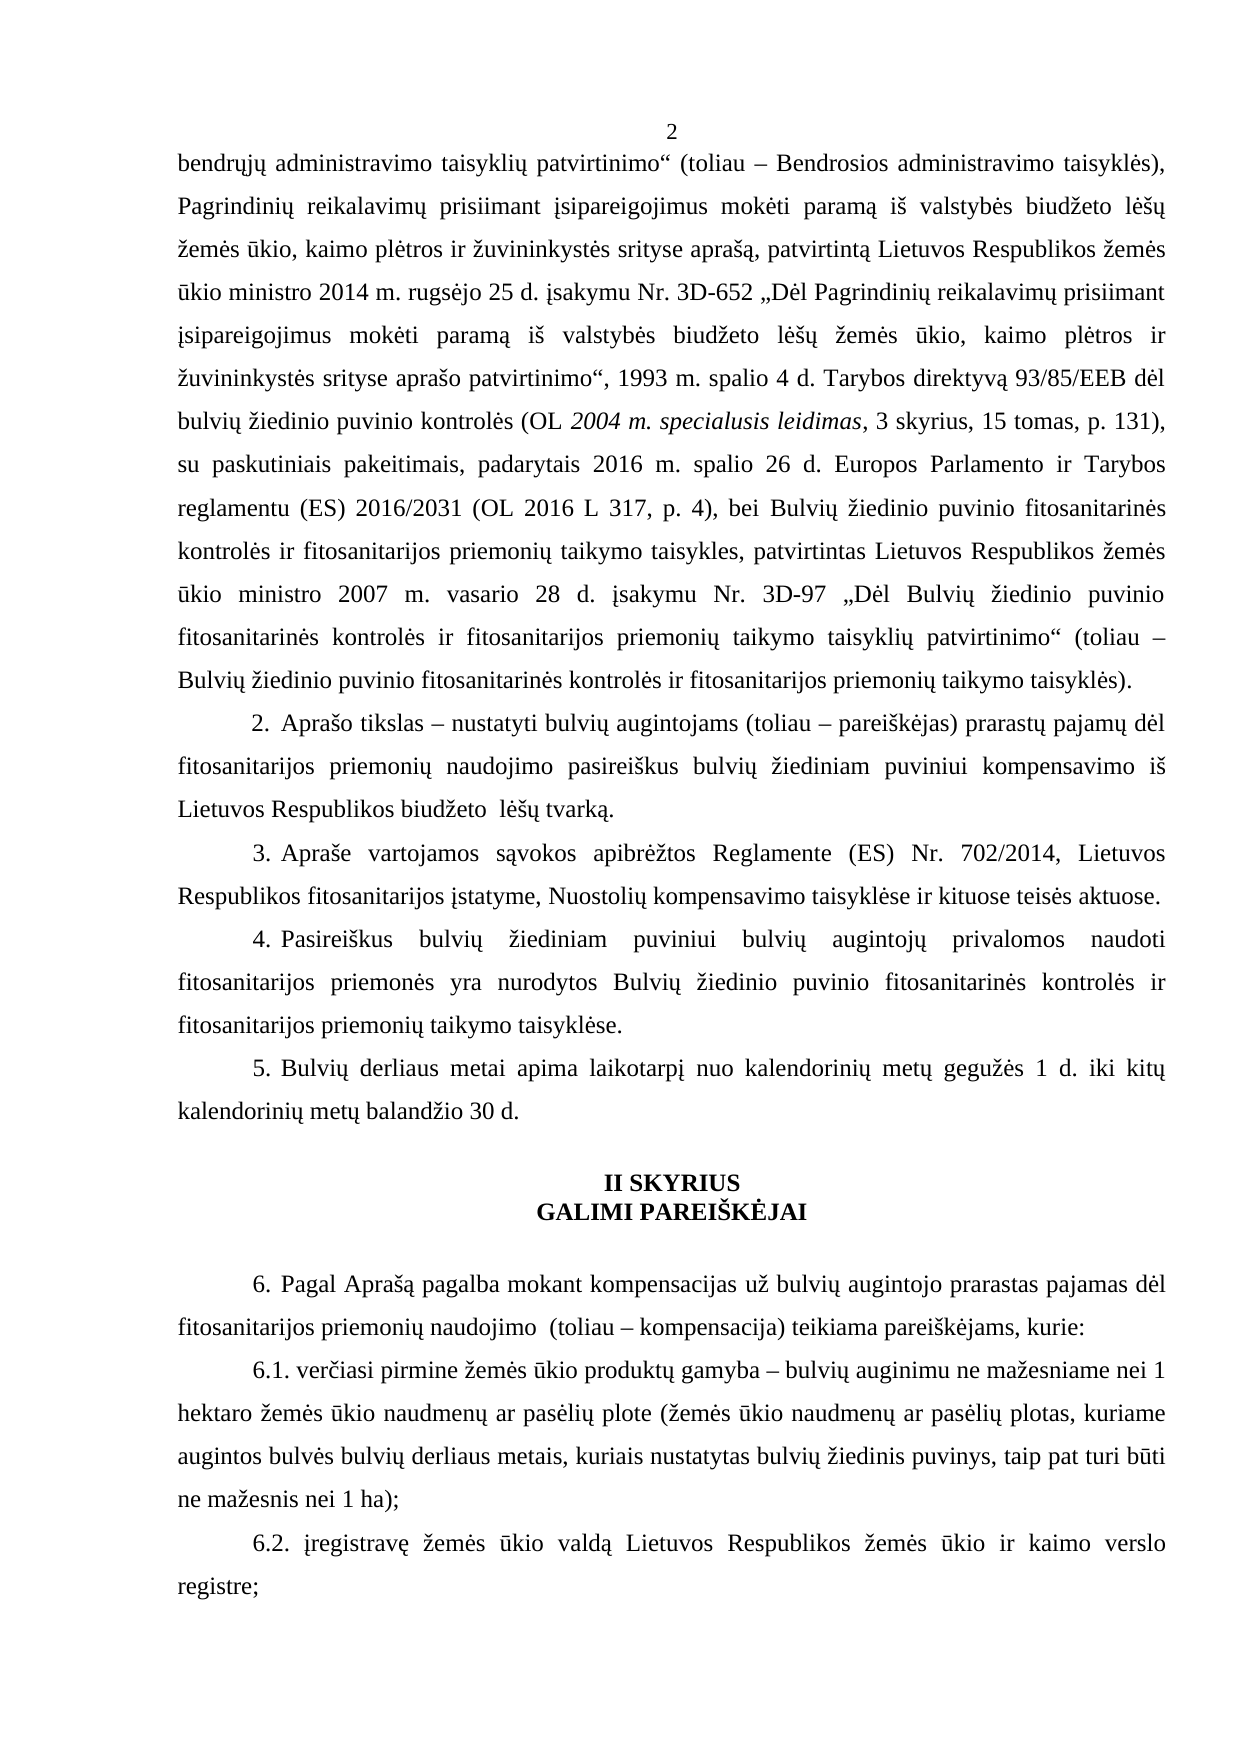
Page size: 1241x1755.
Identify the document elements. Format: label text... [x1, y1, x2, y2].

text 2. Aprašo tikslas – nustatyti bulvių augintojams (toliau – pareiškėjas) prarastų pajamų dėl fitosanitarijos priemonių naudojimo pasireiškus bulvių žiediniam puviniui kompensavimo iš Lietuvos Respublikos biudžeto lėšų tvarką. [177, 708, 1166, 823]
text GALIMI PAREIŠKĖJAI [177, 1197, 1166, 1226]
text 6. Pagal Aprašą pagalba mokant kompensacijas už bulvių augintojo prarastas pajamas dėl fitosanitarijos priemonių naudojimo (toliau – kompensacija) teikiama pareiškėjams, kurie: [177, 1269, 1166, 1341]
text 3. Apraše vartojamos sąvokos apibrėžtos Reglamente (ES) Nr. 702/2014, Lietuvos Respublikos fitosanitarijos įstatyme, Nuostolių kompensavimo taisyklėse ir kituose teisės aktuose. [177, 838, 1166, 909]
text 5. Bulvių derliaus metai apima laikotarpį nuo kalendorinių metų gegužės 1 d. iki kitų kalendorinių metų balandžio 30 d. [177, 1053, 1166, 1125]
text bendrųjų administravimo taisyklių patvirtinimo“ (toliau – Bendrosios administravimo taisyklės), Pagrindinių reikalavimų prisiimant įsipareigojimus mokėti paramą iš valstybės biudžeto lėšų žemės ūkio, kaimo plėtros ir žuvininkystės srityse aprašą, patvirtintą Lietuvos Respublikos žemės ūkio ministro 2014 m. rugsėjo 25 d. įsakymu Nr. 3D-652 „Dėl Pagrindinių reikalavimų prisiimant įsipareigojimus mokėti paramą iš valstybės biudžeto lėšų žemės ūkio, kaimo plėtros ir žuvininkystės srityse aprašo patvirtinimo“, 1993 m. spalio 4 d. Tarybos direktyvą 93/85/EEB dėl bulvių žiedinio puvinio kontrolės (OL 2004 m. specialusis leidimas, 3 skyrius, 15 tomas, p. 131), su paskutiniais pakeitimais, padarytais 2016 m. spalio 26 d. Europos Parlamento ir Tarybos reglamentu (ES) 2016/2031 (OL 2016 L 317, p. 4), bei Bulvių žiedinio puvinio fitosanitarinės kontrolės ir fitosanitarijos priemonių taikymo taisykles, patvirtintas Lietuvos Respublikos žemės ūkio ministro 2007 m. vasario 28 d. įsakymu Nr. 3D-97 „Dėl Bulvių žiedinio puvinio fitosanitarinės kontrolės ir fitosanitarijos priemonių taikymo taisyklių patvirtinimo“ (toliau – Bulvių žiedinio puvinio fitosanitarinės kontrolės ir fitosanitarijos priemonių taikymo taisyklės). [177, 148, 1166, 694]
text II SKYRIUS [177, 1168, 1166, 1197]
text 4. Pasireiškus bulvių žiediniam puviniui bulvių augintojų privalomos naudoti fitosanitarijos priemonės yra nurodytos Bulvių žiedinio puvinio fitosanitarinės kontrolės ir fitosanitarijos priemonių taikymo taisyklėse. [177, 924, 1166, 1039]
text 6.1. verčiasi pirmine žemės ūkio produktų gamyba – bulvių auginimu ne mažesniame nei 1 hektaro žemės ūkio naudmenų ar pasėlių plote (žemės ūkio naudmenų ar pasėlių plotas, kuriame augintos bulvės bulvių derliaus metais, kuriais nustatytas bulvių žiedinis puvinys, taip pat turi būti ne mažesnis nei 1 ha); [177, 1355, 1166, 1513]
text 6.2. įregistravę žemės ūkio valdą Lietuvos Respublikos žemės ūkio ir kaimo verslo registre; [177, 1528, 1166, 1599]
